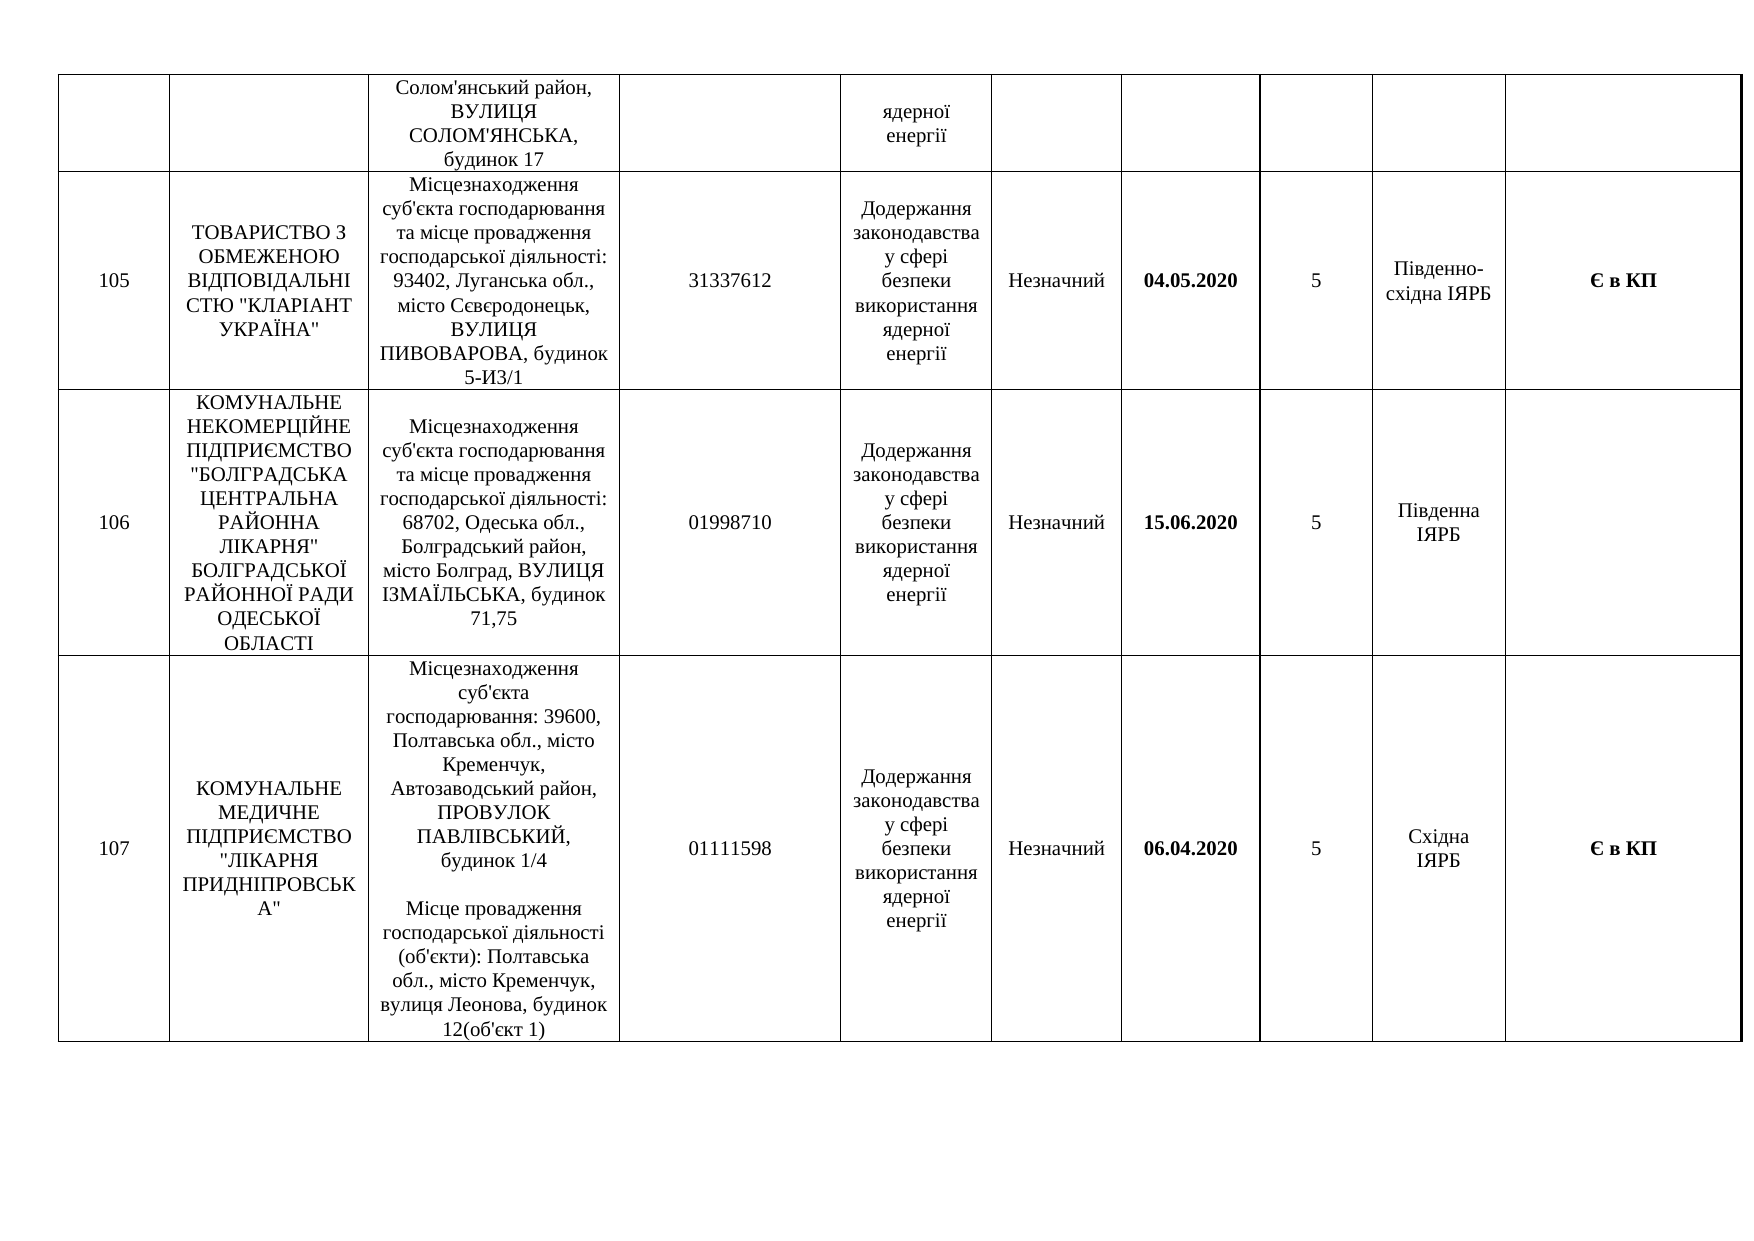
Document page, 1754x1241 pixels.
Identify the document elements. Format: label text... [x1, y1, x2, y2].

table_cell [170, 75, 368, 171]
table_cell 04.05.2020 [1122, 172, 1259, 389]
table_cell [59, 75, 169, 171]
table_cell Місцезнаходження суб'єкта господарювання: 39600, Полтавська обл., місто Кременчук, Автозаводський район, ПРОВУЛОК ПАВЛІВСЬКИЙ, будинок 1/4 Місце провадження господарської діяльності (об'єкти): Полтавська обл., місто Кременчук, вулиця Леонова, будинок 12(об'єкт 1) [369, 656, 619, 1041]
table_cell Додержання законодавства у сфері безпеки використання ядерної енергії [841, 390, 991, 654]
table_cell [1373, 75, 1505, 171]
table_cell [1506, 390, 1740, 654]
table_cell Південна ІЯРБ [1373, 390, 1505, 654]
table_cell 105 [59, 172, 169, 389]
table_cell 5 [1261, 656, 1372, 1041]
table_cell Солом'янський район, ВУЛИЦЯ СОЛОМ'ЯНСЬКА, будинок 17 [369, 75, 619, 171]
table_cell Є в КП [1506, 172, 1740, 389]
table_cell ТОВАРИСТВО З ОБМЕЖЕНОЮ ВІДПОВІДАЛЬНІСТЮ "КЛАРІАНТ УКРАЇНА" [170, 172, 368, 389]
table_cell 01111598 [620, 656, 840, 1041]
table_cell КОМУНАЛЬНЕ МЕДИЧНЕ ПІДПРИЄМСТВО "ЛІКАРНЯ ПРИДНІПРОВСЬКА" [170, 656, 368, 1041]
table_cell 107 [59, 656, 169, 1041]
table_cell 01998710 [620, 390, 840, 654]
table_cell 106 [59, 390, 169, 654]
table_cell 31337612 [620, 172, 840, 389]
table_cell Незначний [992, 390, 1121, 654]
table_cell [620, 75, 840, 171]
table_cell 06.04.2020 [1122, 656, 1259, 1041]
table_cell Південно-східна ІЯРБ [1373, 172, 1505, 389]
table_cell КОМУНАЛЬНЕ НЕКОМЕРЦІЙНЕ ПІДПРИЄМСТВО "БОЛГРАДСЬКА ЦЕНТРАЛЬНА РАЙОННА ЛІКАРНЯ" БОЛГРАДСЬКОЇ РАЙОННОЇ РАДИ ОДЕСЬКОЇ ОБЛАСТІ [170, 390, 368, 654]
table_cell ядерної енергії [841, 75, 991, 171]
table_cell Місцезнаходження суб'єкта господарювання та місце провадження господарської діяльності: 68702, Одеська обл., Болградський район, місто Болград, ВУЛИЦЯ ІЗМАЇЛЬСЬКА, будинок 71,75 [369, 390, 619, 654]
table_cell [992, 75, 1121, 171]
table_cell 15.06.2020 [1122, 390, 1259, 654]
table_cell Незначний [992, 172, 1121, 389]
table_cell [1122, 75, 1259, 171]
table_cell Додержання законодавства у сфері безпеки використання ядерної енергії [841, 172, 991, 389]
table_cell Східна ІЯРБ [1373, 656, 1505, 1041]
table_cell Незначний [992, 656, 1121, 1041]
table_cell 5 [1261, 390, 1372, 654]
table_cell [1506, 75, 1740, 171]
table_cell Додержання законодавства у сфері безпеки використання ядерної енергії [841, 656, 991, 1041]
table_cell Місцезнаходження суб'єкта господарювання та місце провадження господарської діяльності: 93402, Луганська обл., місто Сєвєродонецьк, ВУЛИЦЯ ПИВОВАРОВА, будинок 5-И3/1 [369, 172, 619, 389]
table_cell 5 [1261, 172, 1372, 389]
table_cell [1261, 75, 1372, 171]
table_cell Є в КП [1506, 656, 1740, 1041]
